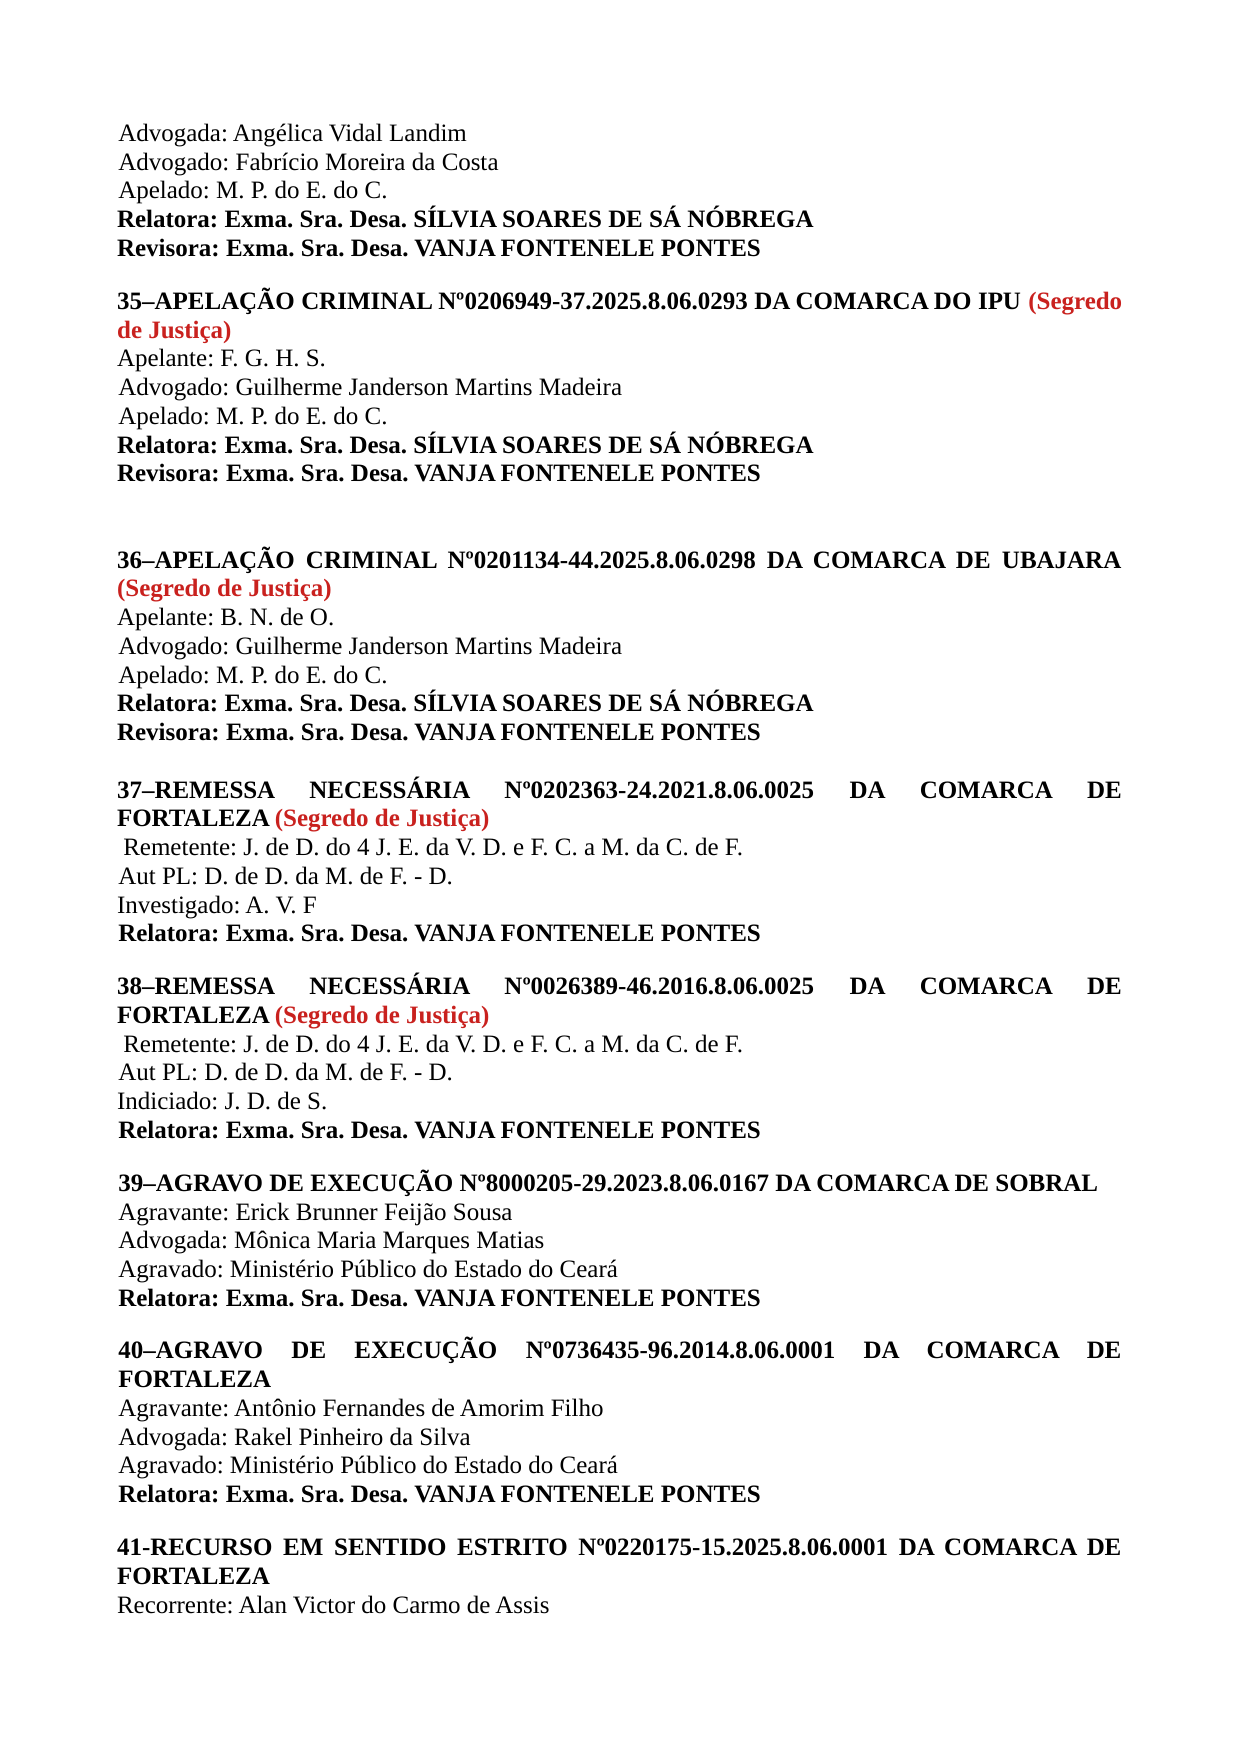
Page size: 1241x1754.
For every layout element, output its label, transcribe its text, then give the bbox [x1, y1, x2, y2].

text Aut PL: D. de D. da M. de F. - D. [118, 1057, 1122, 1086]
text 37–REMESSA NECESSÁRIA Nº0202363-24.2021.8.06.0025 DA COMARCA DE FORTALEZA (Segredo de Justiça) [117, 775, 1122, 832]
text Apelante: B. N. de O. [117, 602, 1122, 631]
text 38–REMESSA NECESSÁRIA Nº0026389-46.2016.8.06.0025 DA COMARCA DE FORTALEZA (Segredo de Justiça) [117, 971, 1122, 1029]
text 35–APELAÇÃO CRIMINAL Nº0206949-37.2025.8.06.0293 DA COMARCA DO IPU (Segredo de Justiça) [117, 286, 1122, 343]
text Agravado: Ministério Público do Estado do Ceará [118, 1254, 1122, 1283]
text Apelado: M. P. do E. do C. [118, 401, 1122, 430]
text Relatora: Exma. Sra. Desa. VANJA FONTENELE PONTES [118, 918, 1122, 947]
text Remetente: J. de D. do 4 J. E. da V. D. e F. C. a M. da C. de F. [117, 1029, 1122, 1057]
text Advogada: Mônica Maria Marques Matias [118, 1225, 1122, 1254]
text Agravado: Ministério Público do Estado do Ceará [118, 1451, 1122, 1479]
text Revisora: Exma. Sra. Desa. VANJA FONTENELE PONTES [117, 717, 1122, 746]
text Advogado: Fabrício Moreira da Costa [118, 147, 1122, 176]
text 41-RECURSO EM SENTIDO ESTRITO Nº0220175-15.2025.8.06.0001 DA COMARCA DE FORTALEZA [117, 1532, 1122, 1590]
text 36–APELAÇÃO CRIMINAL Nº0201134-44.2025.8.06.0298 DA COMARCA DE UBAJARA (Segredo de Justiça) [117, 545, 1122, 602]
text Remetente: J. de D. do 4 J. E. da V. D. e F. C. a M. da C. de F. [117, 832, 1122, 861]
text Relatora: Exma. Sra. Desa. VANJA FONTENELE PONTES [118, 1283, 1122, 1312]
text Apelado: M. P. do E. do C. [118, 660, 1122, 688]
text Relatora: Exma. Sra. Desa. VANJA FONTENELE PONTES [118, 1479, 1122, 1508]
text Advogada: Rakel Pinheiro da Silva [118, 1422, 1122, 1451]
text Apelado: M. P. do E. do C. [118, 176, 1122, 204]
text Relatora: Exma. Sra. Desa. SÍLVIA SOARES DE SÁ NÓBREGA [117, 688, 1122, 717]
text Relatora: Exma. Sra. Desa. SÍLVIA SOARES DE SÁ NÓBREGA [117, 430, 1122, 458]
text Recorrente: Alan Victor do Carmo de Assis [117, 1590, 1122, 1618]
text Agravante: Antônio Fernandes de Amorim Filho [118, 1393, 1122, 1422]
text Agravante: Erick Brunner Feijão Sousa [118, 1197, 1122, 1225]
text 40–AGRAVO DE EXECUÇÃO Nº0736435-96.2014.8.06.0001 DA COMARCA DE FORTALEZA [118, 1336, 1122, 1393]
text Relatora: Exma. Sra. Desa. SÍLVIA SOARES DE SÁ NÓBREGA [117, 204, 1122, 233]
text 39–AGRAVO DE EXECUÇÃO Nº8000205-29.2023.8.06.0167 DA COMARCA DE SOBRAL [118, 1168, 1122, 1197]
text Relatora: Exma. Sra. Desa. VANJA FONTENELE PONTES [118, 1115, 1122, 1144]
text Advogado: Guilherme Janderson Martins Madeira [118, 372, 1122, 401]
text Revisora: Exma. Sra. Desa. VANJA FONTENELE PONTES [117, 233, 1122, 262]
text Revisora: Exma. Sra. Desa. VANJA FONTENELE PONTES [117, 458, 1122, 487]
text Advogado: Guilherme Janderson Martins Madeira [118, 631, 1122, 660]
text Indiciado: J. D. de S. [117, 1086, 1122, 1115]
text Aut PL: D. de D. da M. de F. - D. [118, 861, 1122, 890]
text Advogada: Angélica Vidal Landim [118, 118, 1122, 147]
text Apelante: F. G. H. S. [117, 343, 1122, 372]
text Investigado: A. V. F [117, 890, 1122, 918]
